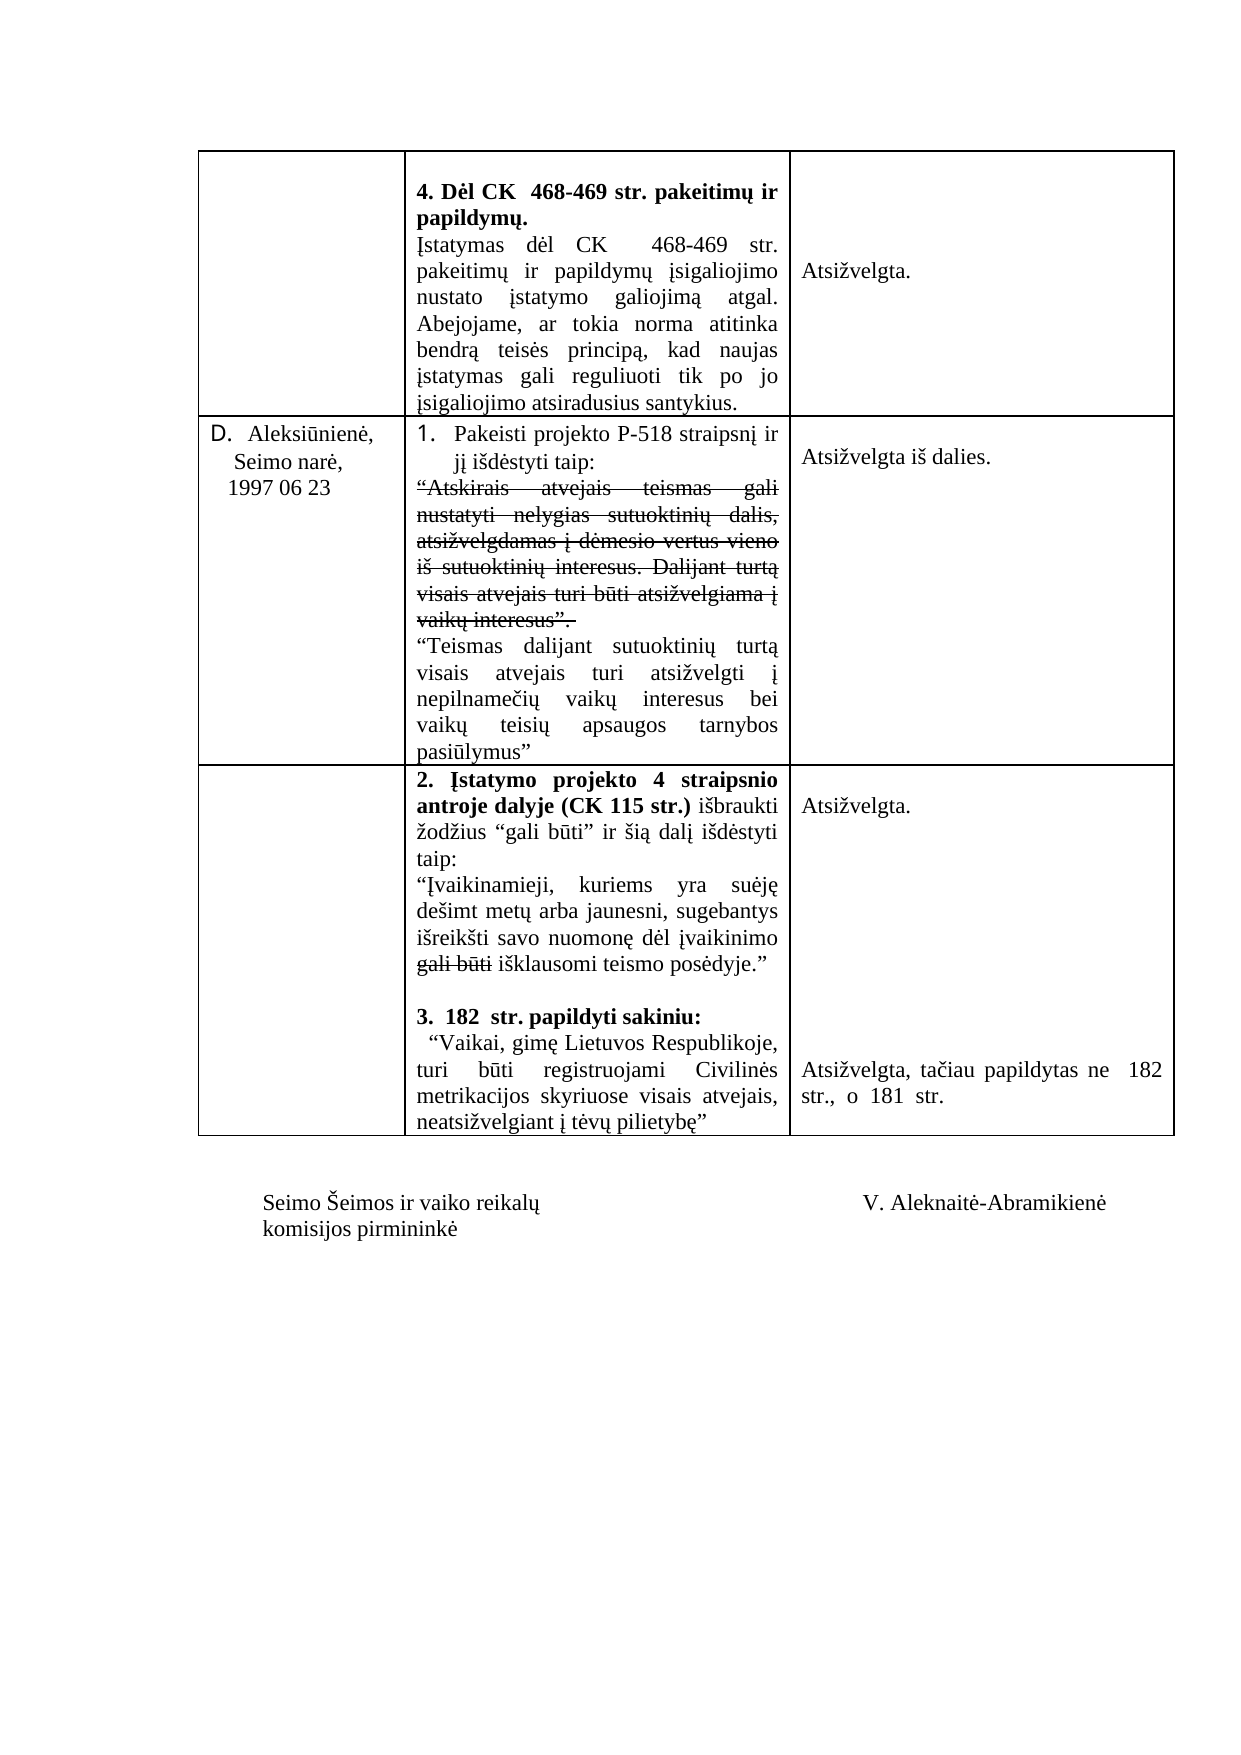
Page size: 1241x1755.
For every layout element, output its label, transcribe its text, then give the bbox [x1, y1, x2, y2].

table_cell D. Aleksiūnienė, Seimo narė, 1997 06 23 [199, 417, 404, 764]
table_cell Atsižvelgta iš dalies. [791, 417, 1173, 764]
table_cell [199, 152, 404, 415]
table_cell 1. Pakeisti projekto P-518 straipsnį ir jį išdėstyti taip: “Atskirais atvejais teismas gali nustatyti nelygias sutuoktinių dalis, atsižvelgdamas į dėmesio vertus vieno iš sutuoktinių interesus. Dalijant turtą visais atvejais turi būti atsižvelgiama į vaikų interesus”. “Teismas dalijant sutuoktinių turtą visais atvejais turi atsižvelgti į nepilnamečių vaikų interesus bei vaikų teisių apsaugos tarnybos pasiūlymus” [406, 417, 789, 764]
table_cell 4. Dėl CK 468-469 str. pakeitimų ir papildymų. Įstatymas dėl CK 468-469 str. pakeitimų ir papildymų įsigaliojimo nustato įstatymo galiojimą atgal. Abejojame, ar tokia norma atitinka bendrą teisės principą, kad naujas įstatymas gali reguliuoti tik po jo įsigaliojimo atsiradusius santykius. [406, 152, 789, 415]
table_cell Atsižvelgta. Atsižvelgta, tačiau papildytas ne 182 str., o 181 str. [791, 766, 1173, 1135]
table_cell 2. Įstatymo projekto 4 straipsnio antroje dalyje (CK 115 str.) išbraukti žodžius “gali būti” ir šią dalį išdėstyti taip: “Įvaikinamieji, kuriems yra suėję dešimt metų arba jaunesni, sugebantys išreikšti savo nuomonę dėl įvaikinimo gali būti išklausomi teismo posėdyje.” 3. 182 str. papildyti sakiniu: “Vaikai, gimę Lietuvos Respublikoje, turi būti registruojami Civilinės metrikacijos skyriuose visais atvejais, neatsižvelgiant į tėvų pilietybę” [406, 766, 789, 1135]
table_cell [199, 766, 404, 1135]
table_cell Atsižvelgta. [791, 152, 1173, 415]
text Seimo Šeimos ir vaiko reikalų V. Aleknaitė-Abramikienė [187, 1189, 1152, 1215]
text komisijos pirmininkė [187, 1215, 1152, 1242]
